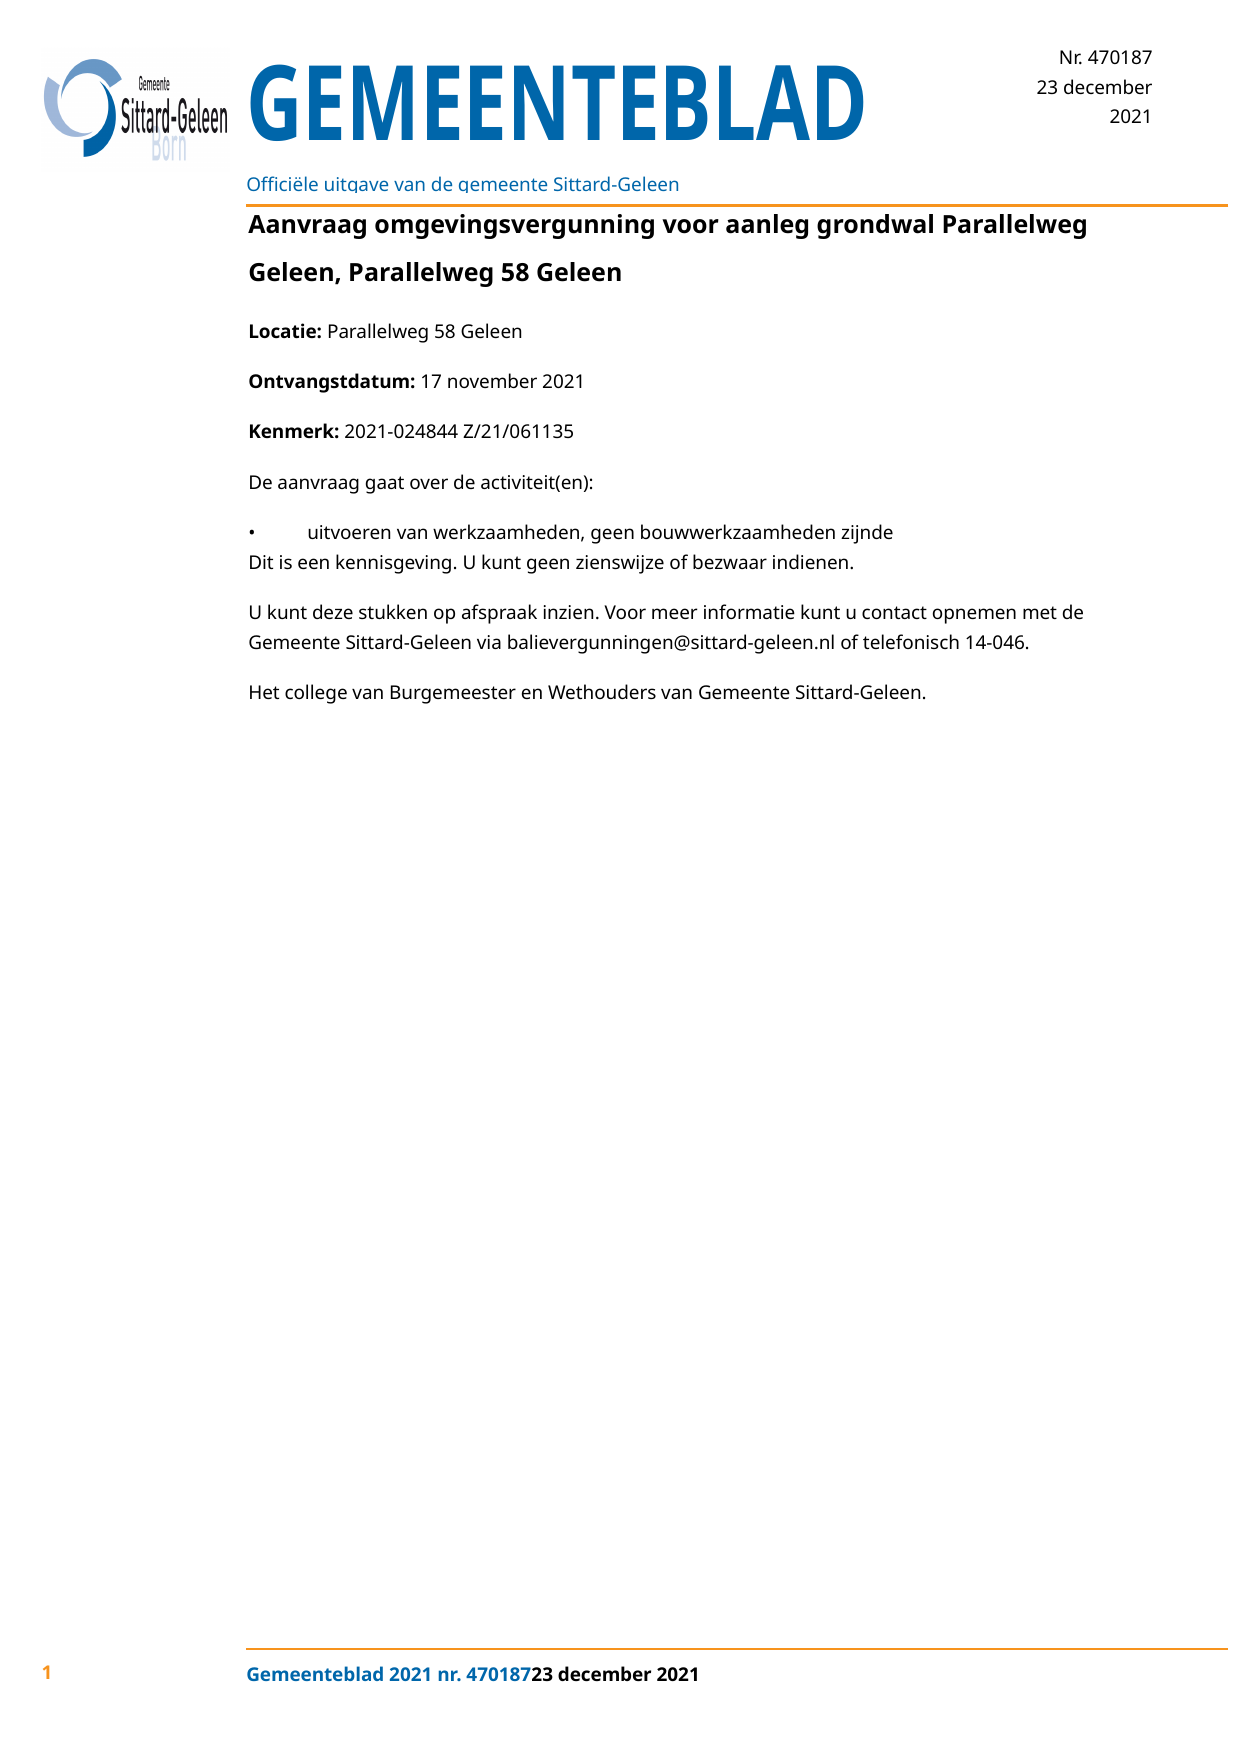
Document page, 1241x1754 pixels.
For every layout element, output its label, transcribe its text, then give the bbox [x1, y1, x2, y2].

list uitvoeren van werkzaamheden, geen bouwwerkzaamheden zijnde [248, 519, 1152, 545]
text U kunt deze stukken op afspraak inzien. Voor meer informatie kunt u contact opnemen met de Gemeente Sittard-Geleen via balievergunningen@sittard-geleen.nl of telefonisch 14-046. [248, 599, 1152, 655]
text Ontvangstdatum: 17 november 2021 [248, 368, 1152, 394]
text Aanvraag omgevingsvergunning voor aanleg grondwal Parallelweg Geleen, Parallelweg 58 Geleen [248, 207, 1152, 288]
picture [41, 47, 231, 172]
text De aanvraag gaat over de activiteit(en): [248, 469, 1152, 495]
text Locatie: Parallelweg 58 Geleen [248, 318, 1152, 344]
text Kenmerk: 2021-024844 Z/21/061135 [248, 419, 1152, 444]
text Dit is een kennisgeving. U kunt geen zienswijze of bezwaar indienen. [248, 549, 1152, 575]
text Het college van Burgemeester en Wethouders van Gemeente Sittard-Geleen. [248, 679, 1152, 705]
